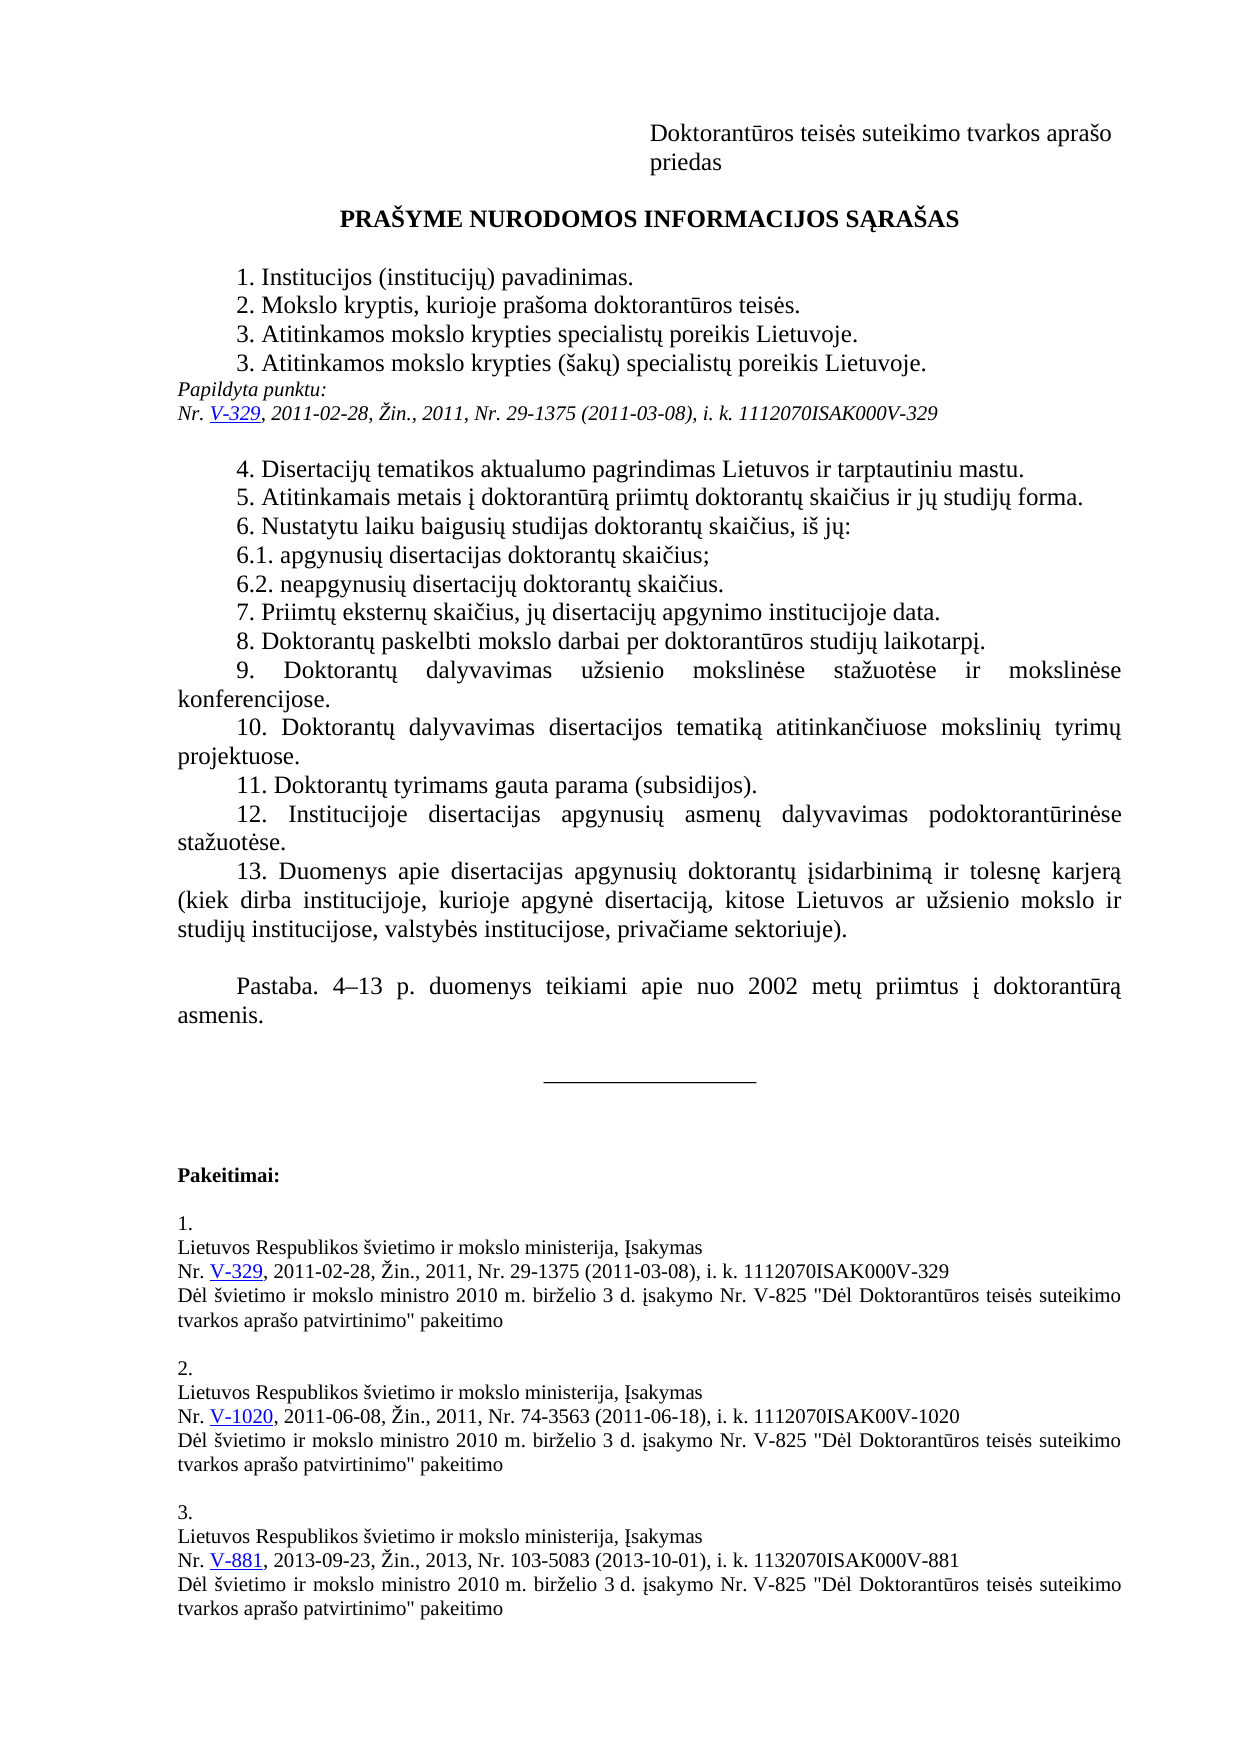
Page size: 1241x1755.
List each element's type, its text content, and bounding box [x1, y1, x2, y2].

text 7. Priimtų eksternų skaičius, jų disertacijų apgynimo institucijoje data. [177, 597, 1122, 626]
text Papildyta punktu: [177, 377, 1122, 401]
text 5. Atitinkamais metais į doktorantūrą priimtų doktorantų skaičius ir jų studijų forma. [177, 482, 1122, 511]
text priedas [649, 147, 1122, 176]
text 6. Nustatytu laiku baigusių studijas doktorantų skaičius, iš jų: [177, 511, 1122, 540]
text 12. Institucijoje disertacijas apgynusių asmenų dalyvavimas podoktorantūrinėse stažuotėse. [177, 799, 1122, 856]
text Lietuvos Respublikos švietimo ir mokslo ministerija, Įsakymas [177, 1380, 1122, 1404]
text 6.1. apgynusių disertacijas doktorantų skaičius; [177, 540, 1122, 569]
text Nr. V-881, 2013-09-23, Žin., 2013, Nr. 103-5083 (2013-10-01), i. k. 1132070ISAK000V-881 [177, 1548, 1122, 1572]
text 3. Atitinkamos mokslo krypties (šakų) specialistų poreikis Lietuvoje. [177, 348, 1122, 377]
text 6.2. neapgynusių disertacijų doktorantų skaičius. [177, 569, 1122, 597]
text Pastaba. 4–13 p. duomenys teikiami apie nuo 2002 metų priimtus į doktorantūrą asmenis. [177, 971, 1122, 1029]
text 8. Doktorantų paskelbti mokslo darbai per doktorantūros studijų laikotarpį. [177, 626, 1122, 655]
text Nr. V-1020, 2011-06-08, Žin., 2011, Nr. 74-3563 (2011-06-18), i. k. 1112070ISAK00V-1020 [177, 1404, 1122, 1428]
text 4. Disertacijų tematikos aktualumo pagrindimas Lietuvos ir tarptautiniu mastu. [177, 454, 1122, 482]
text 1. [177, 1211, 1122, 1235]
text Pakeitimai: [177, 1163, 1122, 1187]
text 2. Mokslo kryptis, kurioje prašoma doktorantūros teisės. [177, 291, 1122, 319]
text 13. Duomenys apie disertacijas apgynusių doktorantų įsidarbinimą ir tolesnę karjerą (kiek dirba institucijoje, kurioje apgynė disertaciją, kitose Lietuvos ar užsienio mokslo ir studijų institucijose, valstybės institucijose, privačiame sektoriuje). [177, 856, 1122, 942]
text 2. [177, 1356, 1122, 1380]
text Dėl švietimo ir mokslo ministro 2010 m. birželio 3 d. įsakymo Nr. V-825 "Dėl Doktorantūros teisės suteikimo tvarkos aprašo patvirtinimo" pakeitimo [177, 1572, 1122, 1620]
text Nr. V-329, 2011-02-28, Žin., 2011, Nr. 29-1375 (2011-03-08), i. k. 1112070ISAK000V-329 [177, 401, 1122, 425]
text Dėl švietimo ir mokslo ministro 2010 m. birželio 3 d. įsakymo Nr. V-825 "Dėl Doktorantūros teisės suteikimo tvarkos aprašo patvirtinimo" pakeitimo [177, 1428, 1122, 1476]
text 11. Doktorantų tyrimams gauta parama (subsidijos). [177, 770, 1122, 799]
text Lietuvos Respublikos švietimo ir mokslo ministerija, Įsakymas [177, 1524, 1122, 1548]
text Lietuvos Respublikos švietimo ir mokslo ministerija, Įsakymas [177, 1235, 1122, 1259]
text 3. [177, 1500, 1122, 1524]
text Doktorantūros teisės suteikimo tvarkos aprašo [649, 118, 1122, 147]
text PRAŠYME NURODOMOS INFORMACIJOS SĄRAŠAS [177, 204, 1122, 233]
text _________________ [177, 1057, 1122, 1086]
text 10. Doktorantų dalyvavimas disertacijos tematiką atitinkančiuose mokslinių tyrimų projektuose. [177, 712, 1122, 770]
text 9. Doktorantų dalyvavimas užsienio mokslinėse stažuotėse ir mokslinėse konferencijose. [177, 655, 1122, 712]
text 1. Institucijos (institucijų) pavadinimas. [177, 262, 1122, 291]
text Dėl švietimo ir mokslo ministro 2010 m. birželio 3 d. įsakymo Nr. V-825 "Dėl Doktorantūros teisės suteikimo tvarkos aprašo patvirtinimo" pakeitimo [177, 1283, 1122, 1332]
text 3. Atitinkamos mokslo krypties specialistų poreikis Lietuvoje. [177, 319, 1122, 348]
text Nr. V-329, 2011-02-28, Žin., 2011, Nr. 29-1375 (2011-03-08), i. k. 1112070ISAK000V-329 [177, 1259, 1122, 1283]
